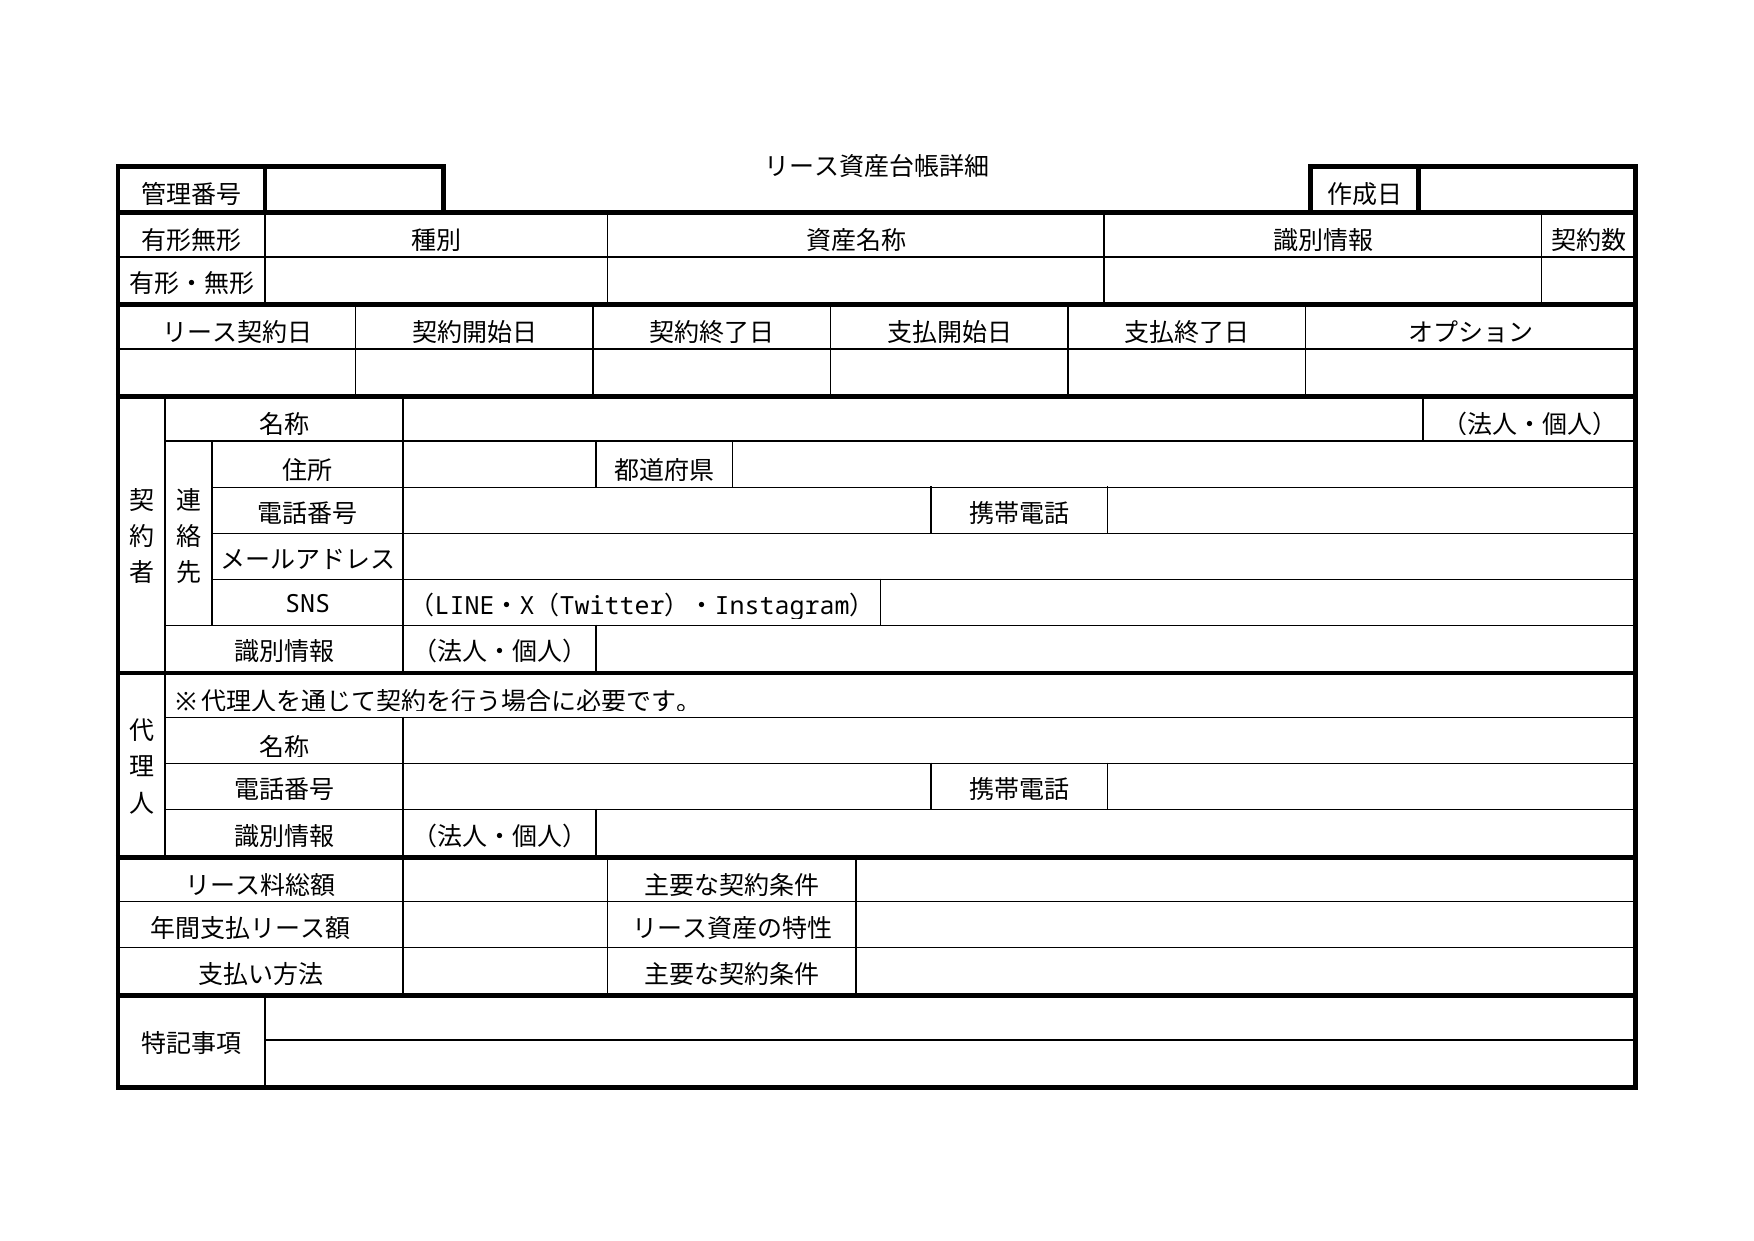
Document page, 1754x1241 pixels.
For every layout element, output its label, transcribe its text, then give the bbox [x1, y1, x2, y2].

table_cell 携帯電話 [932, 764, 1107, 809]
table_cell [608, 258, 1103, 302]
table_cell [881, 580, 1633, 624]
table_cell 住所 [213, 442, 402, 486]
table_cell [1108, 764, 1633, 809]
table_cell 電話番号 [166, 764, 402, 809]
table_cell [404, 442, 595, 486]
table_cell [597, 810, 1633, 855]
table_cell （法人・個人） [404, 810, 595, 855]
table_cell [404, 948, 607, 993]
table_header リース資産台帳詳細 [443, 118, 1310, 210]
table_cell オプション [1306, 307, 1633, 348]
table_cell [404, 534, 1633, 578]
table_cell 識別情報 [166, 810, 402, 855]
table_cell [857, 902, 1633, 947]
table_cell [356, 350, 592, 394]
table_cell [1108, 488, 1633, 532]
table_cell 管理番号 [120, 169, 263, 210]
table_cell [857, 948, 1633, 993]
table_cell [1421, 169, 1633, 210]
table_cell [597, 626, 1633, 671]
table_cell 有形無形 [120, 215, 264, 256]
table_cell 年間支払リース額 [120, 902, 402, 947]
table_cell 主要な契約条件 [608, 860, 855, 901]
table_cell 契約者 [120, 399, 164, 671]
table_cell 連絡先 [166, 442, 211, 624]
table_cell 識別情報 [1105, 215, 1541, 256]
table_cell リース料総額 [120, 860, 402, 901]
table_cell （法人・個人） [1424, 399, 1633, 440]
table_cell （LINE・X（Twitter）・Instagram） [404, 580, 880, 624]
table_cell [733, 442, 1633, 486]
table_header [1310, 118, 1419, 164]
table_cell リース契約日 [120, 307, 355, 348]
table_cell [404, 399, 1422, 440]
table_cell [1105, 258, 1541, 302]
table_cell （法人・個人） [404, 626, 595, 671]
table_cell [120, 350, 355, 394]
table_cell 契約数 [1542, 215, 1633, 256]
table_cell 都道府県 [597, 442, 732, 486]
table_cell [404, 902, 607, 947]
table_cell リース資産の特性 [608, 902, 855, 947]
table_cell 種別 [266, 215, 607, 256]
table_cell 名称 [166, 718, 402, 763]
table_cell 契約開始日 [356, 307, 592, 348]
table_cell [404, 764, 930, 809]
table_cell [266, 998, 1633, 1039]
table_cell [404, 488, 930, 532]
table_cell [1542, 258, 1633, 302]
table_header [335, 118, 443, 164]
table_cell [404, 860, 607, 901]
table_cell 識別情報 [166, 626, 402, 671]
table_cell [267, 169, 441, 210]
table_cell ※代理人を通じて契約を行う場合に必要です。 [166, 675, 1633, 717]
table_cell [1069, 350, 1305, 394]
table_cell 主要な契約条件 [608, 948, 855, 993]
table_cell 支払い方法 [120, 948, 402, 993]
table_cell [1306, 350, 1633, 394]
table_cell [594, 350, 830, 394]
table_cell [266, 258, 607, 302]
table_cell [831, 350, 1067, 394]
table_cell 特記事項 [120, 998, 264, 1085]
table_cell 電話番号 [213, 488, 402, 532]
table_cell 携帯電話 [932, 488, 1107, 532]
table_cell [404, 718, 1633, 763]
table_cell 支払開始日 [831, 307, 1067, 348]
table_header [118, 118, 335, 164]
table_cell 資産名称 [608, 215, 1103, 256]
table_cell SNS [213, 580, 402, 624]
table_header [1419, 118, 1636, 164]
table_cell メールアドレス [213, 534, 402, 578]
table_cell 有形・無形 [120, 258, 264, 302]
table_cell 名称 [166, 399, 402, 440]
table_cell 代理人 [120, 675, 164, 855]
table_cell 作成日 [1313, 169, 1416, 210]
table_cell 契約終了日 [594, 307, 830, 348]
table_cell [857, 860, 1633, 901]
table_cell [266, 1041, 1633, 1085]
table_cell 支払終了日 [1069, 307, 1305, 348]
